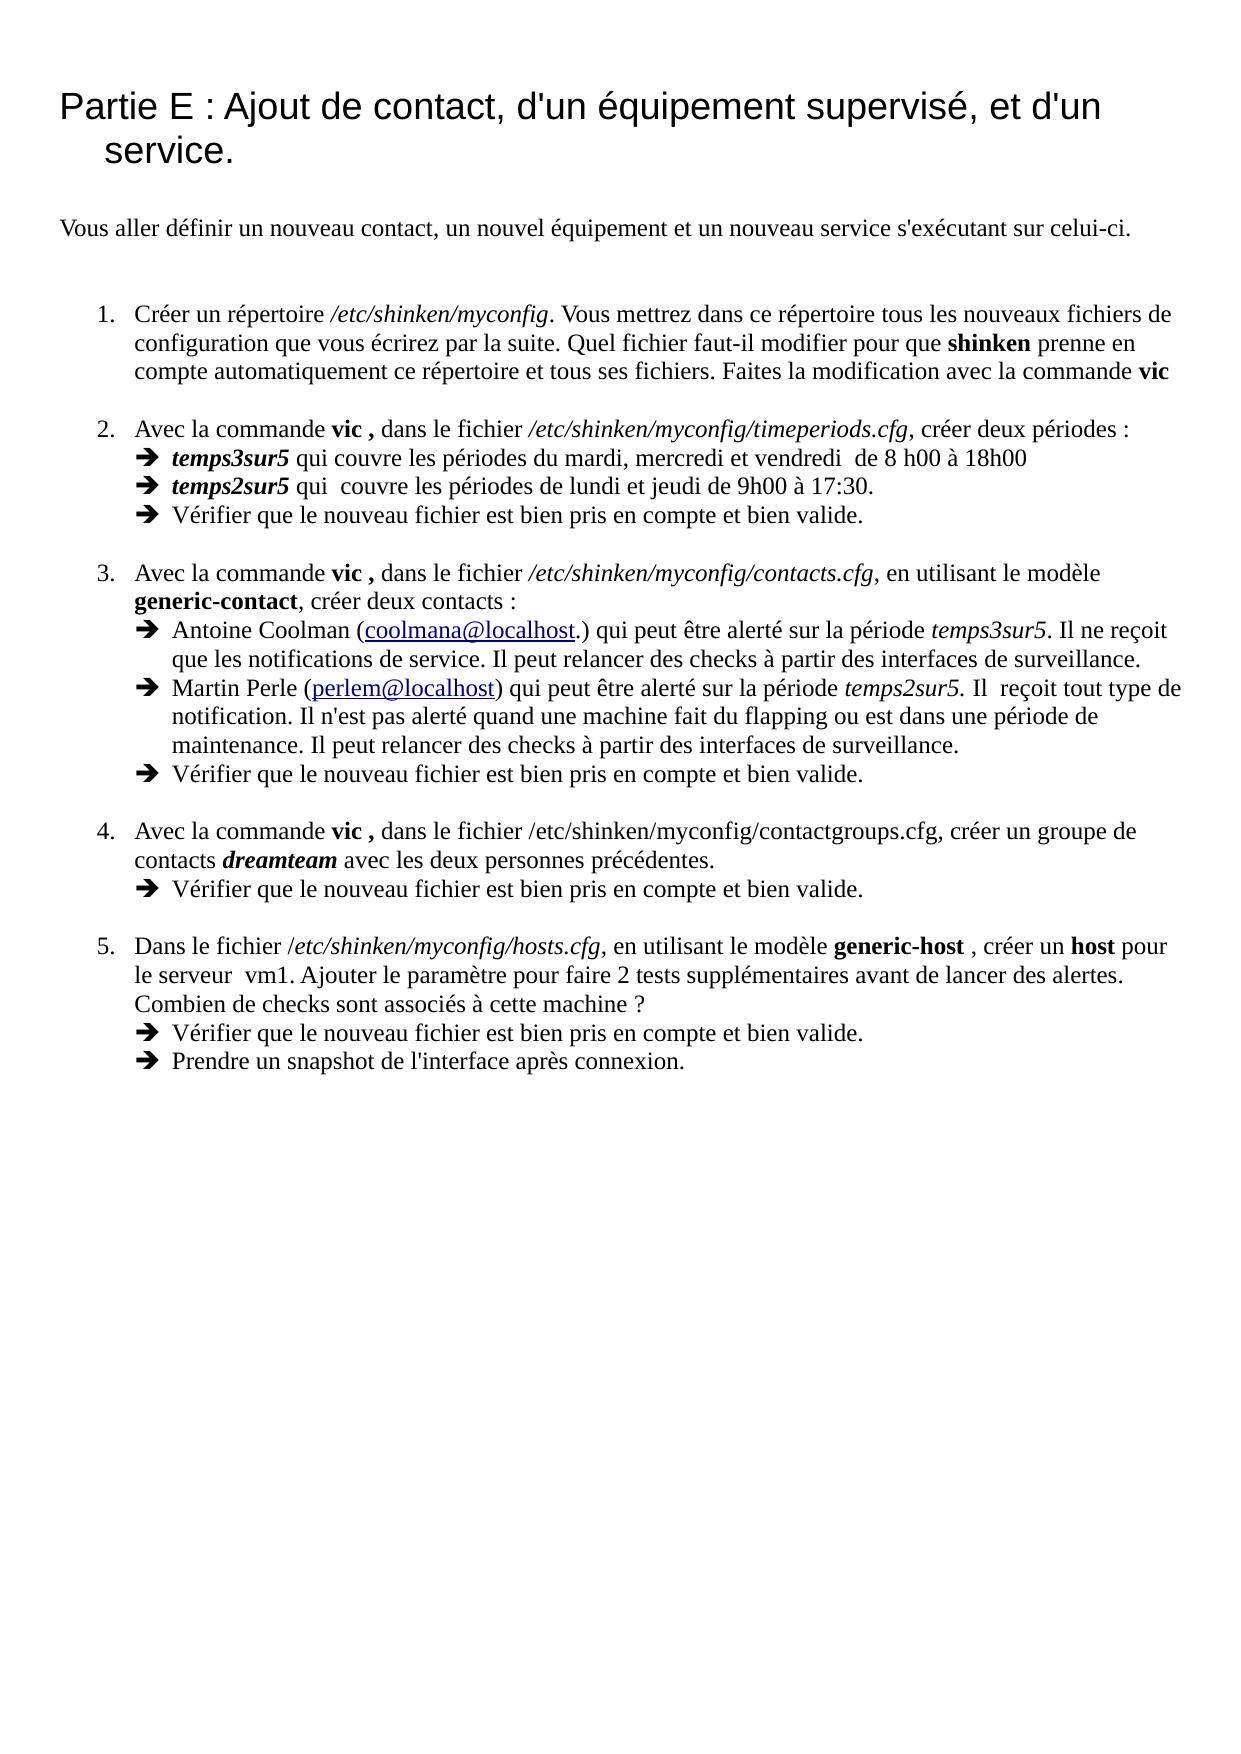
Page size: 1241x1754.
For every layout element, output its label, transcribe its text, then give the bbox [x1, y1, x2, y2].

text Vous aller définir un nouveau contact, un nouvel équipement et un nouveau service s'exécutant sur celui-ci. [59, 213, 1181, 241]
list temps3sur5 qui couvre les périodes du mardi, mercredi et vendredi de 8 h00 à 18h00 [134, 443, 1181, 471]
list temps2sur5 qui couvre les périodes de lundi et jeudi de 9h00 à 17:30. [134, 471, 1181, 500]
list Avec la commande vic , dans le fichier /etc/shinken/myconfig/contacts.cfg, en utilisant le modèle generic-contact, créer deux contacts : [97, 558, 1181, 615]
list Créer un répertoire /etc/shinken/myconfig. Vous mettrez dans ce répertoire tous les nouveaux fichiers de configuration que vous écrirez par la suite. Quel fichier faut-il modifier pour que shinken prenne en compte automatiquement ce répertoire et tous ses fichiers. Faites la modification avec la commande vic [97, 299, 1181, 385]
list Vérifier que le nouveau fichier est bien pris en compte et bien valide. [134, 759, 1181, 788]
list Vérifier que le nouveau fichier est bien pris en compte et bien valide. [134, 874, 1181, 903]
list Prendre un snapshot de l'interface après connexion. [134, 1046, 1181, 1075]
list Antoine Coolman (coolmana@localhost.) qui peut être alerté sur la période temps3sur5. Il ne reçoit que les notifications de service. Il peut relancer des checks à partir des interfaces de surveillance. [134, 615, 1181, 673]
list Martin Perle (perlem@localhost) qui peut être alerté sur la période temps2sur5. Il reçoit tout type de notification. Il n'est pas alerté quand une machine fait du flapping ou est dans une période de maintenance. Il peut relancer des checks à partir des interfaces de surveillance. [134, 673, 1181, 759]
list Avec la commande vic , dans le fichier /etc/shinken/myconfig/contactgroups.cfg, créer un groupe de contacts dreamteam avec les deux personnes précédentes. [97, 816, 1181, 874]
list Vérifier que le nouveau fichier est bien pris en compte et bien valide. [134, 500, 1181, 529]
list Vérifier que le nouveau fichier est bien pris en compte et bien valide. [134, 1018, 1181, 1046]
subtitle Partie E : Ajout de contact, d'un équipement supervisé, et d'un service. [59, 84, 1181, 171]
list Avec la commande vic , dans le fichier /etc/shinken/myconfig/timeperiods.cfg, créer deux périodes : [97, 414, 1181, 443]
list Dans le fichier /etc/shinken/myconfig/hosts.cfg, en utilisant le modèle generic-host , créer un host pour le serveur vm1. Ajouter le paramètre pour faire 2 tests supplémentaires avant de lancer des alertes. Combien de checks sont associés à cette machine ? [97, 931, 1181, 1018]
